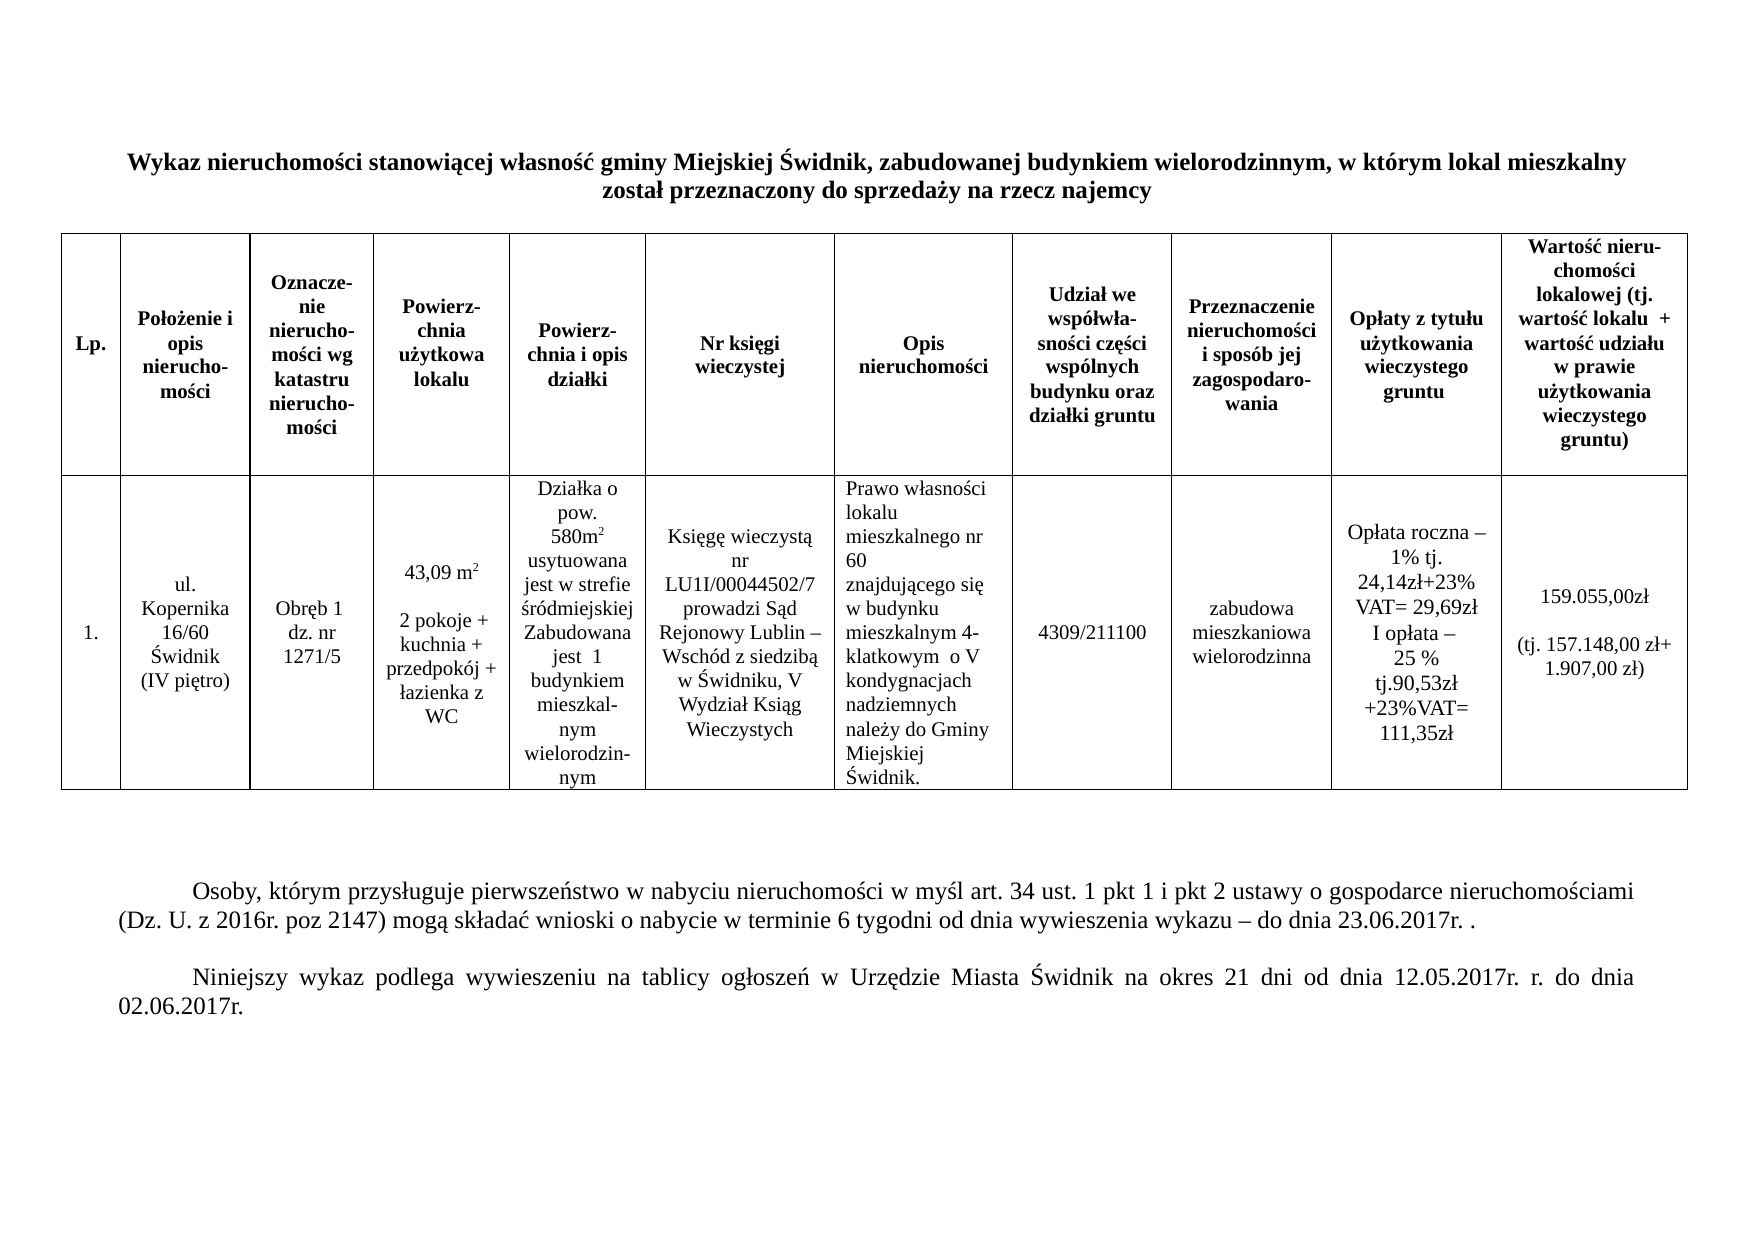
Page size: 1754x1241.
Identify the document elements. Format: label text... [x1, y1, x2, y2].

table_cell Opłata roczna – 1% tj. 24,14zł+23% VAT= 29,69zł I opłata – 25 % tj.90,53zł +23%VAT= 111,35zł [1332, 476, 1501, 789]
table_header Wartość nieru-chomości lokalowej (tj. wartość lokalu + wartość udziału w prawie użytkowania wieczystego gruntu) [1502, 234, 1687, 475]
text Niniejszy wykaz podlega wywieszeniu na tablicy ogłoszeń w Urzędzie Miasta Świdnik na okres 21 dni od dnia 12.05.2017r. r. do dnia 02.06.2017r. [118, 962, 1636, 1020]
table_header Nr księgi wieczystej [646, 234, 834, 475]
table_cell 4309/211100 [1013, 476, 1171, 789]
table_header Opis nieruchomości [835, 234, 1012, 475]
text Osoby, którym przysługuje pierwszeństwo w nabyciu nieruchomości w myśl art. 34 ust. 1 pkt 1 i pkt 2 ustawy o gospodarce nieruchomościami (Dz. U. z 2016r. poz 2147) mogą składać wnioski o nabycie w terminie 6 tygodni od dnia wywieszenia wykazu – do dnia 23.06.2017r. . [118, 876, 1636, 933]
table_header Udział we współwła-sności części wspólnych budynku oraz działki gruntu [1013, 234, 1171, 475]
table_cell Obręb 1 dz. nr 1271/5 [251, 476, 373, 789]
table_header Przeznaczenie nieruchomości i sposób jej zagospodaro-wania [1172, 234, 1331, 475]
table_header Oznacze-nie nierucho-mości wg katastru nierucho-mości [251, 234, 373, 475]
table_cell 159.055,00zł (tj. 157.148,00 zł+ 1.907,00 zł) [1502, 476, 1687, 789]
table_cell 43,09 m2 2 pokoje + kuchnia + przedpokój + łazienka z WC [374, 476, 509, 789]
text Wykaz nieruchomości stanowiącej własność gminy Miejskiej Świdnik, zabudowanej budynkiem wielorodzinnym, w którym lokal mieszkalny został przeznaczony do sprzedaży na rzecz najemcy [118, 147, 1636, 204]
table_header Powierz-chnia użytkowa lokalu [374, 234, 509, 475]
table_header Opłaty z tytułu użytkowania wieczystego gruntu [1332, 234, 1501, 475]
table_cell ul. Kopernika 16/60 Świdnik (IV piętro) [121, 476, 249, 789]
table_header Położenie i opis nierucho-mości [121, 234, 249, 475]
table_header Powierz-chnia i opis działki [510, 234, 645, 475]
table_cell 1. [62, 476, 120, 789]
table_cell Księgę wieczystą nr LU1I/00044502/7 prowadzi Sąd Rejonowy Lublin – Wschód z siedzibą w Świdniku, V Wydział Ksiąg Wieczystych [646, 476, 834, 789]
table_header Lp. [62, 234, 120, 475]
table_cell Działka o pow. 580m2 usytuowana jest w strefie śródmiejskiej Zabudowana jest 1 budynkiem mieszkal-nym wielorodzin-nym [510, 476, 645, 789]
table_cell zabudowa mieszkaniowa wielorodzinna [1172, 476, 1331, 789]
table_cell Prawo własności lokalu mieszkalnego nr 60 znajdującego się w budynku mieszkalnym 4- klatkowym o V kondygnacjach nadziemnych należy do Gminy Miejskiej Świdnik. [835, 476, 1012, 789]
